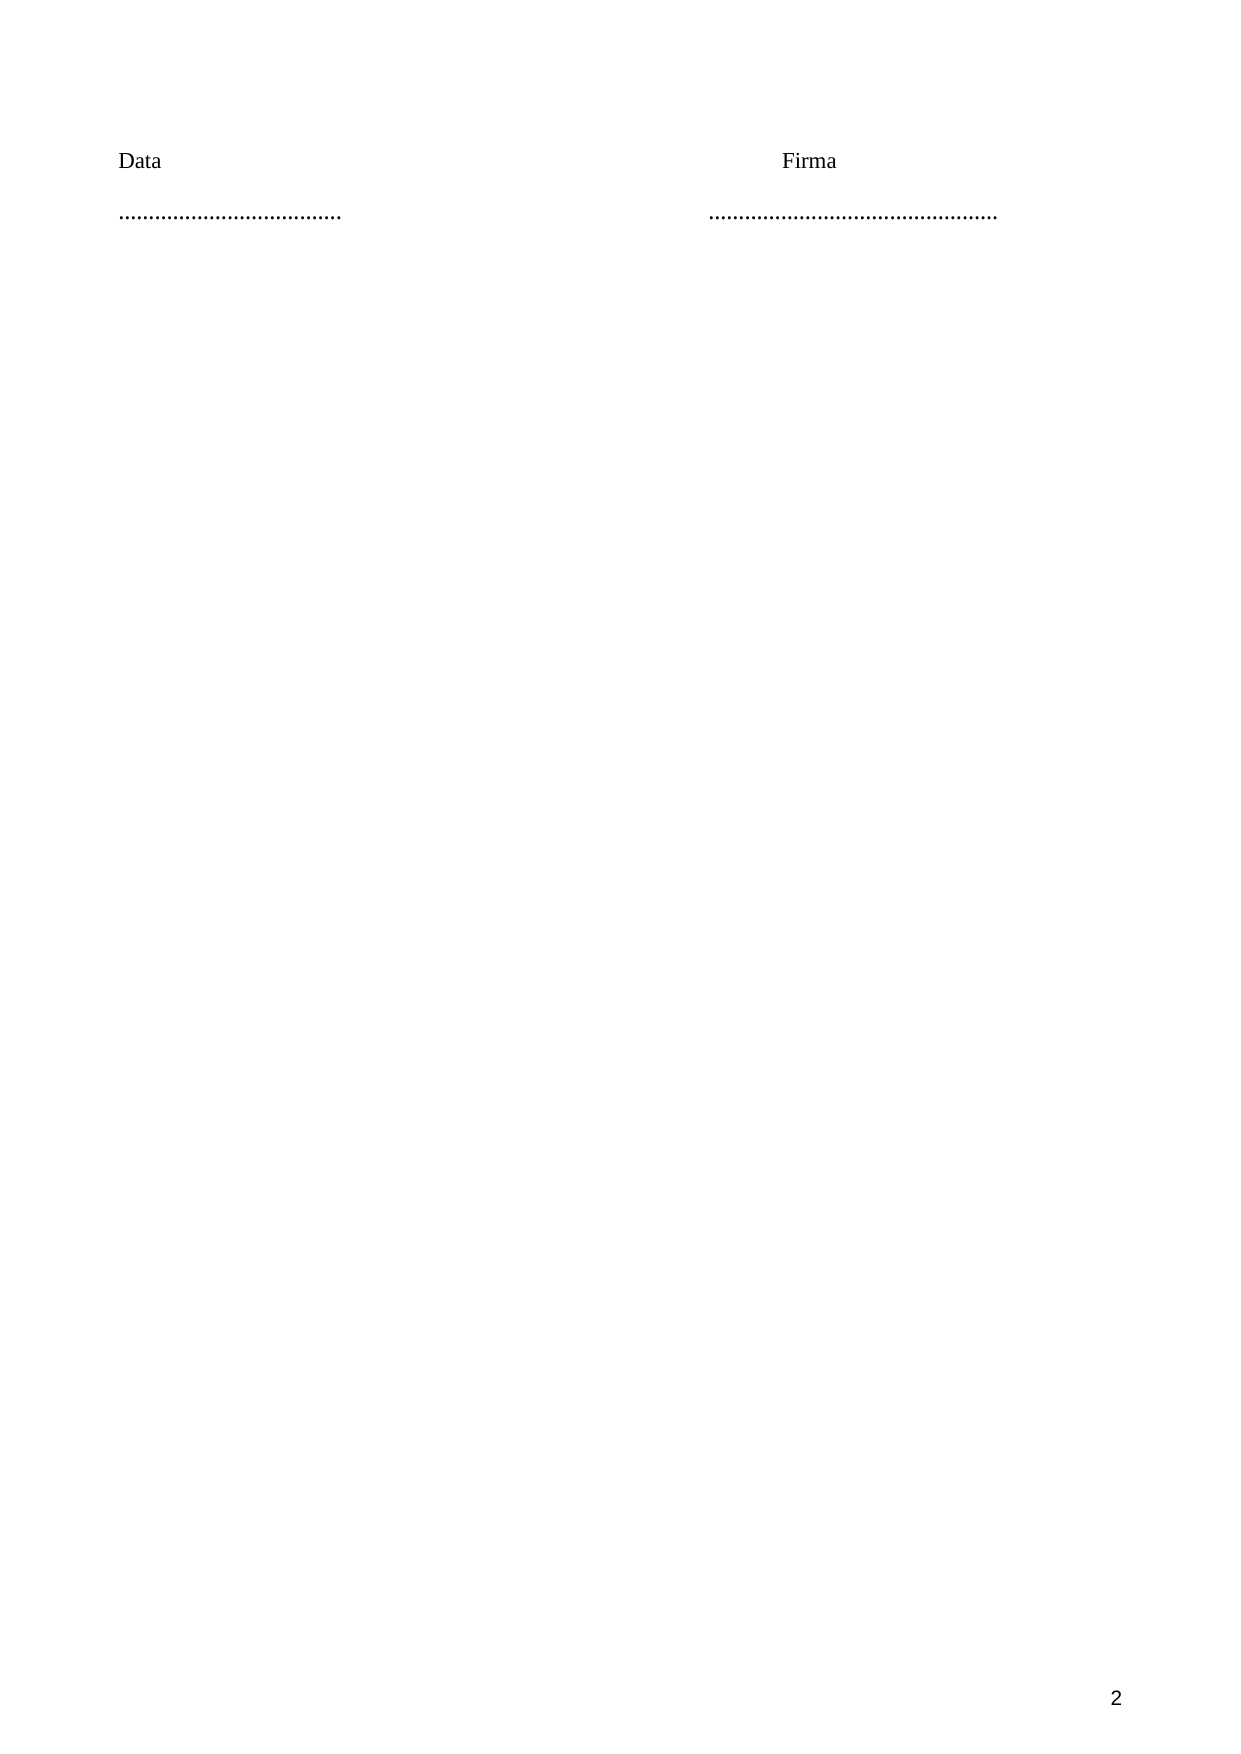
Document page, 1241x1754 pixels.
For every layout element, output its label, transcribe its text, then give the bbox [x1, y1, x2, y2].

text Data Firma [118, 148, 1122, 174]
text ………………………………. ………………………………………… [118, 195, 1122, 226]
